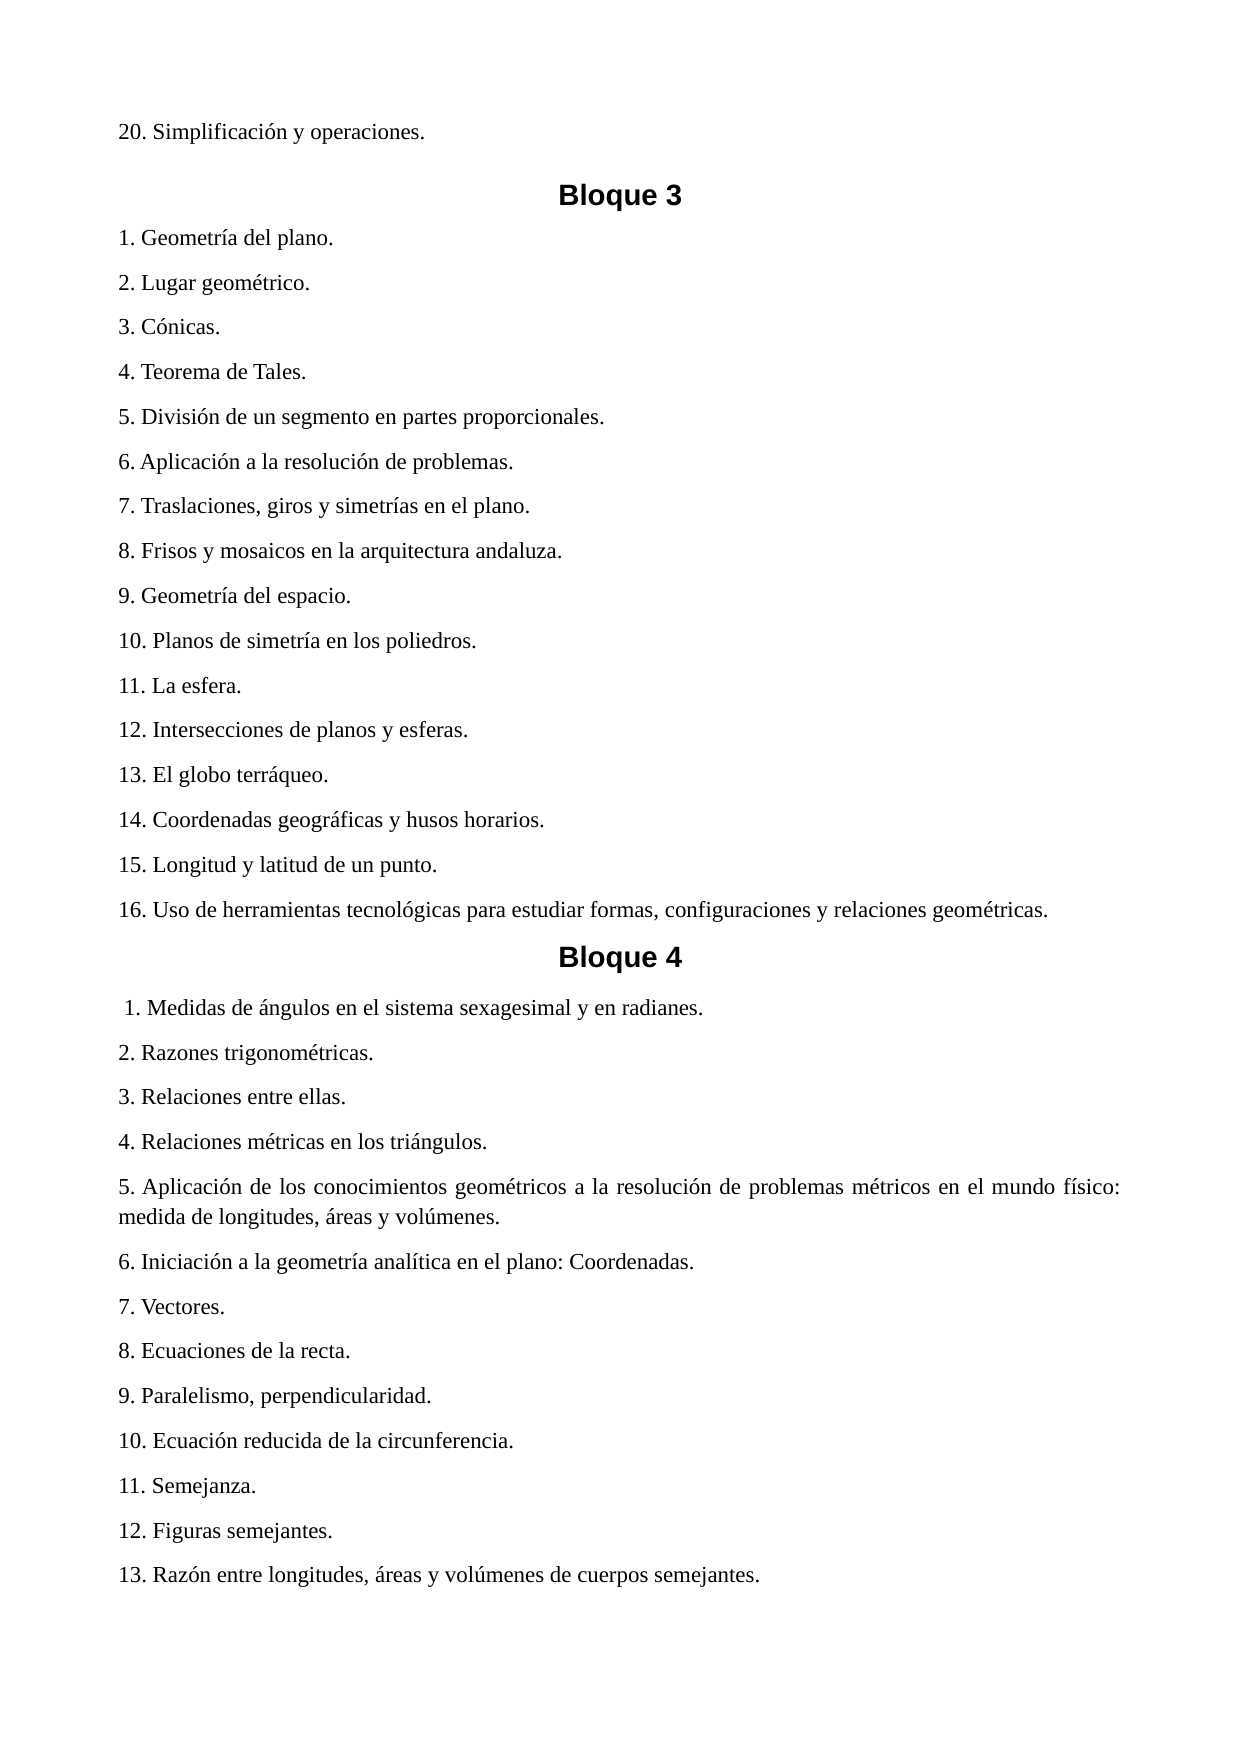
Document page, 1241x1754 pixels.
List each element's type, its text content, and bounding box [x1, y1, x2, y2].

text 2. Lugar geométrico. [118, 268, 1122, 295]
text 16. Uso de herramientas tecnológicas para estudiar formas, configuraciones y relaciones geométricas. [118, 896, 1122, 922]
text 5. Aplicación de los conocimientos geométricos a la resolución de problemas métricos en el mundo físico: medida de longitudes, áreas y volúmenes. [118, 1173, 1122, 1229]
text 9. Paralelismo, perpendicularidad. [118, 1382, 1122, 1409]
text 7. Vectores. [118, 1293, 1122, 1319]
text 6. Iniciación a la geometría analítica en el plano: Coordenadas. [118, 1248, 1122, 1274]
text 1. Geometría del plano. [118, 224, 1122, 250]
text Bloque 4 [118, 940, 1122, 974]
text 6. Aplicación a la resolución de problemas. [118, 448, 1122, 474]
text 9. Geometría del espacio. [118, 582, 1122, 608]
text 14. Coordenadas geográficas y husos horarios. [118, 806, 1122, 832]
text 4. Relaciones métricas en los triángulos. [118, 1128, 1122, 1154]
text 20. Simplificación y operaciones. [118, 118, 1122, 144]
text 12. Intersecciones de planos y esferas. [118, 716, 1122, 743]
text 13. Razón entre longitudes, áreas y volúmenes de cuerpos semejantes. [118, 1561, 1122, 1588]
text 8. Frisos y mosaicos en la arquitectura andaluza. [118, 537, 1122, 564]
text 3. Relaciones entre ellas. [118, 1083, 1122, 1110]
text 8. Ecuaciones de la recta. [118, 1337, 1122, 1364]
text 5. División de un segmento en partes proporcionales. [118, 403, 1122, 429]
text 4. Teorema de Tales. [118, 358, 1122, 384]
text 1. Medidas de ángulos en el sistema sexagesimal y en radianes. [118, 994, 1122, 1020]
text 13. El globo terráqueo. [118, 761, 1122, 788]
text 10. Planos de simetría en los poliedros. [118, 627, 1122, 653]
text 12. Figuras semejantes. [118, 1517, 1122, 1543]
subtitle Bloque 3 [118, 177, 1122, 211]
text 11. Semejanza. [118, 1472, 1122, 1498]
text 15. Longitud y latitud de un punto. [118, 851, 1122, 877]
text 11. La esfera. [118, 672, 1122, 698]
text 10. Ecuación reducida de la circunferencia. [118, 1427, 1122, 1453]
text 2. Razones trigonométricas. [118, 1038, 1122, 1065]
text 3. Cónicas. [118, 313, 1122, 340]
text 7. Traslaciones, giros y simetrías en el plano. [118, 492, 1122, 519]
